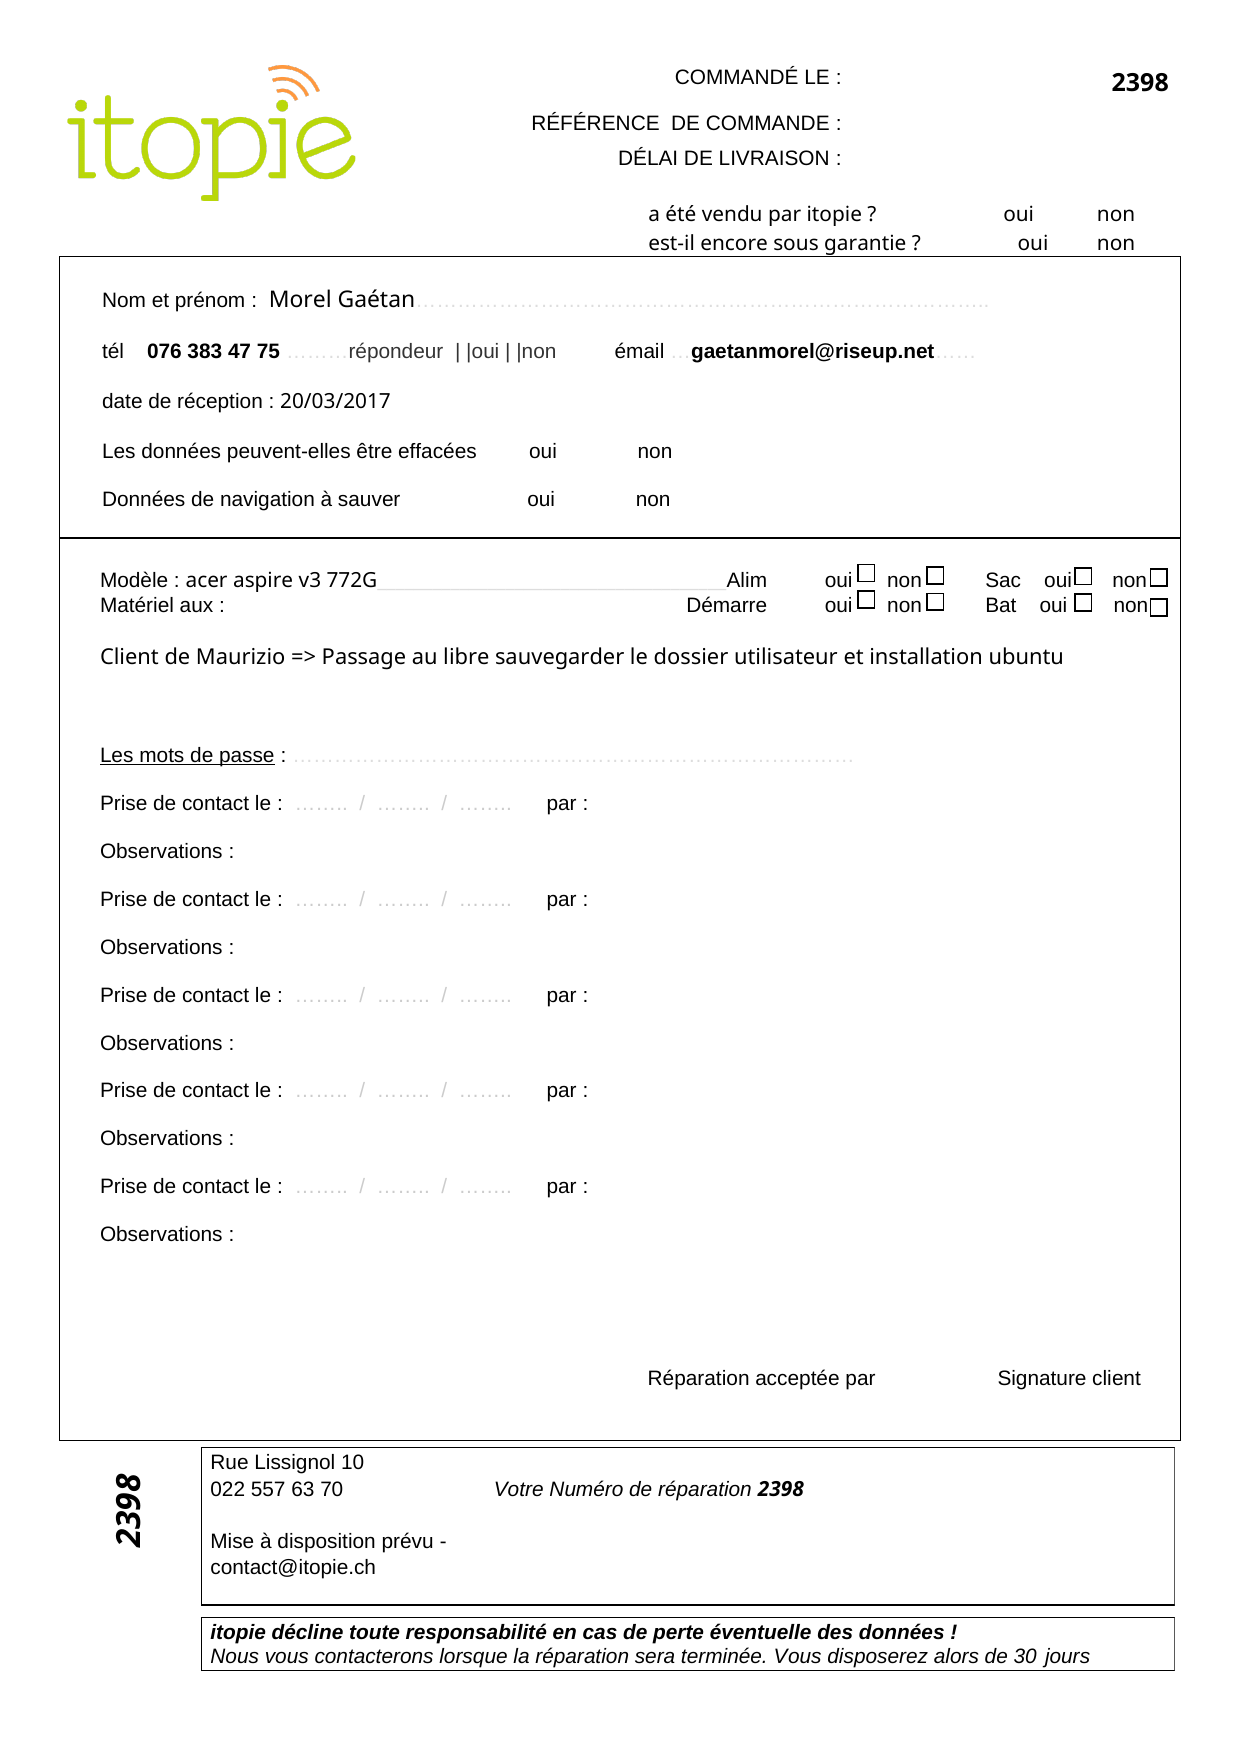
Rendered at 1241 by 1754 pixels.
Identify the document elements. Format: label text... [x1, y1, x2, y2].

text Client de Maurizio => Passage au libre sauvegarder le dossier utilisateur et installation ubuntu [60, 638, 1180, 671]
table_cell itopie décline toute responsabilité en cas de perte éventuelle des données ! Nous vous contacterons lorsque la réparation sera terminée. Vous disposerez alors de 30 jours [195, 1611, 1180, 1677]
text Données de navigation à sauver oui non [60, 484, 1180, 511]
text Prise de contact le : …….. / …….. / …….. par : [60, 883, 1180, 911]
text Modèle : acer aspire v3 772G Alim oui non Sac oui non [948, 562, 1180, 590]
picture [67, 65, 356, 201]
text Observations : [60, 1219, 1180, 1246]
text Nom et prénom : Morel Gaétan……………………………………………………………………….. [60, 280, 1180, 314]
table_cell DÉLAI DE LIVRAISON : [490, 140, 847, 175]
text Observations : [60, 1123, 1180, 1150]
text Matériel aux : Démarre oui non Bat oui non [60, 590, 1180, 617]
table_header COMMANDÉ LE : [490, 59, 847, 104]
text Modèle : acer aspire v3 772G Alim oui non Sac oui non [879, 562, 925, 590]
text Observations : [60, 1027, 1180, 1054]
text tél 076 383 47 75 ………répondeur | |oui | |non émail …gaetanmorel@riseup.net…… [60, 335, 1180, 362]
text Prise de contact le : …….. / …….. / …….. par : [60, 1075, 1180, 1102]
text Les données peuvent-elles être effacées oui non [60, 436, 1180, 463]
table_header 2398 [847, 59, 1180, 104]
text Prise de contact le : …….. / …….. / …….. par : [60, 788, 1180, 815]
text Observations : [60, 836, 1180, 863]
table_cell [847, 140, 1180, 175]
table_cell RÉFÉRENCE DE COMMANDE : [490, 105, 847, 140]
table_header 2398 [59, 1441, 195, 1677]
text Prise de contact le : …….. / …….. / …….. par : [60, 1171, 1180, 1198]
table_cell [847, 105, 1180, 140]
text date de réception : 20/03/2017 [60, 383, 1180, 415]
text Modèle : acer aspire v3 772G Alim oui non Sac oui non [60, 562, 856, 590]
text Observations : [60, 931, 1180, 958]
text Réparation acceptée par Signature client [60, 1363, 1180, 1390]
text Les mots de passe : ……………………………………………………………………… [60, 740, 1180, 767]
table_header Rue Lissignol 10 022 557 63 70 Votre Numéro de réparation 2398 Mise à disposition prévu - contact@itopie.ch [195, 1441, 1180, 1611]
text Prise de contact le : …….. / …….. / …….. par : [60, 979, 1180, 1006]
text est-il encore sous garantie ? oui non [59, 228, 1181, 256]
text a été vendu par itopie ? oui non [59, 199, 1181, 228]
